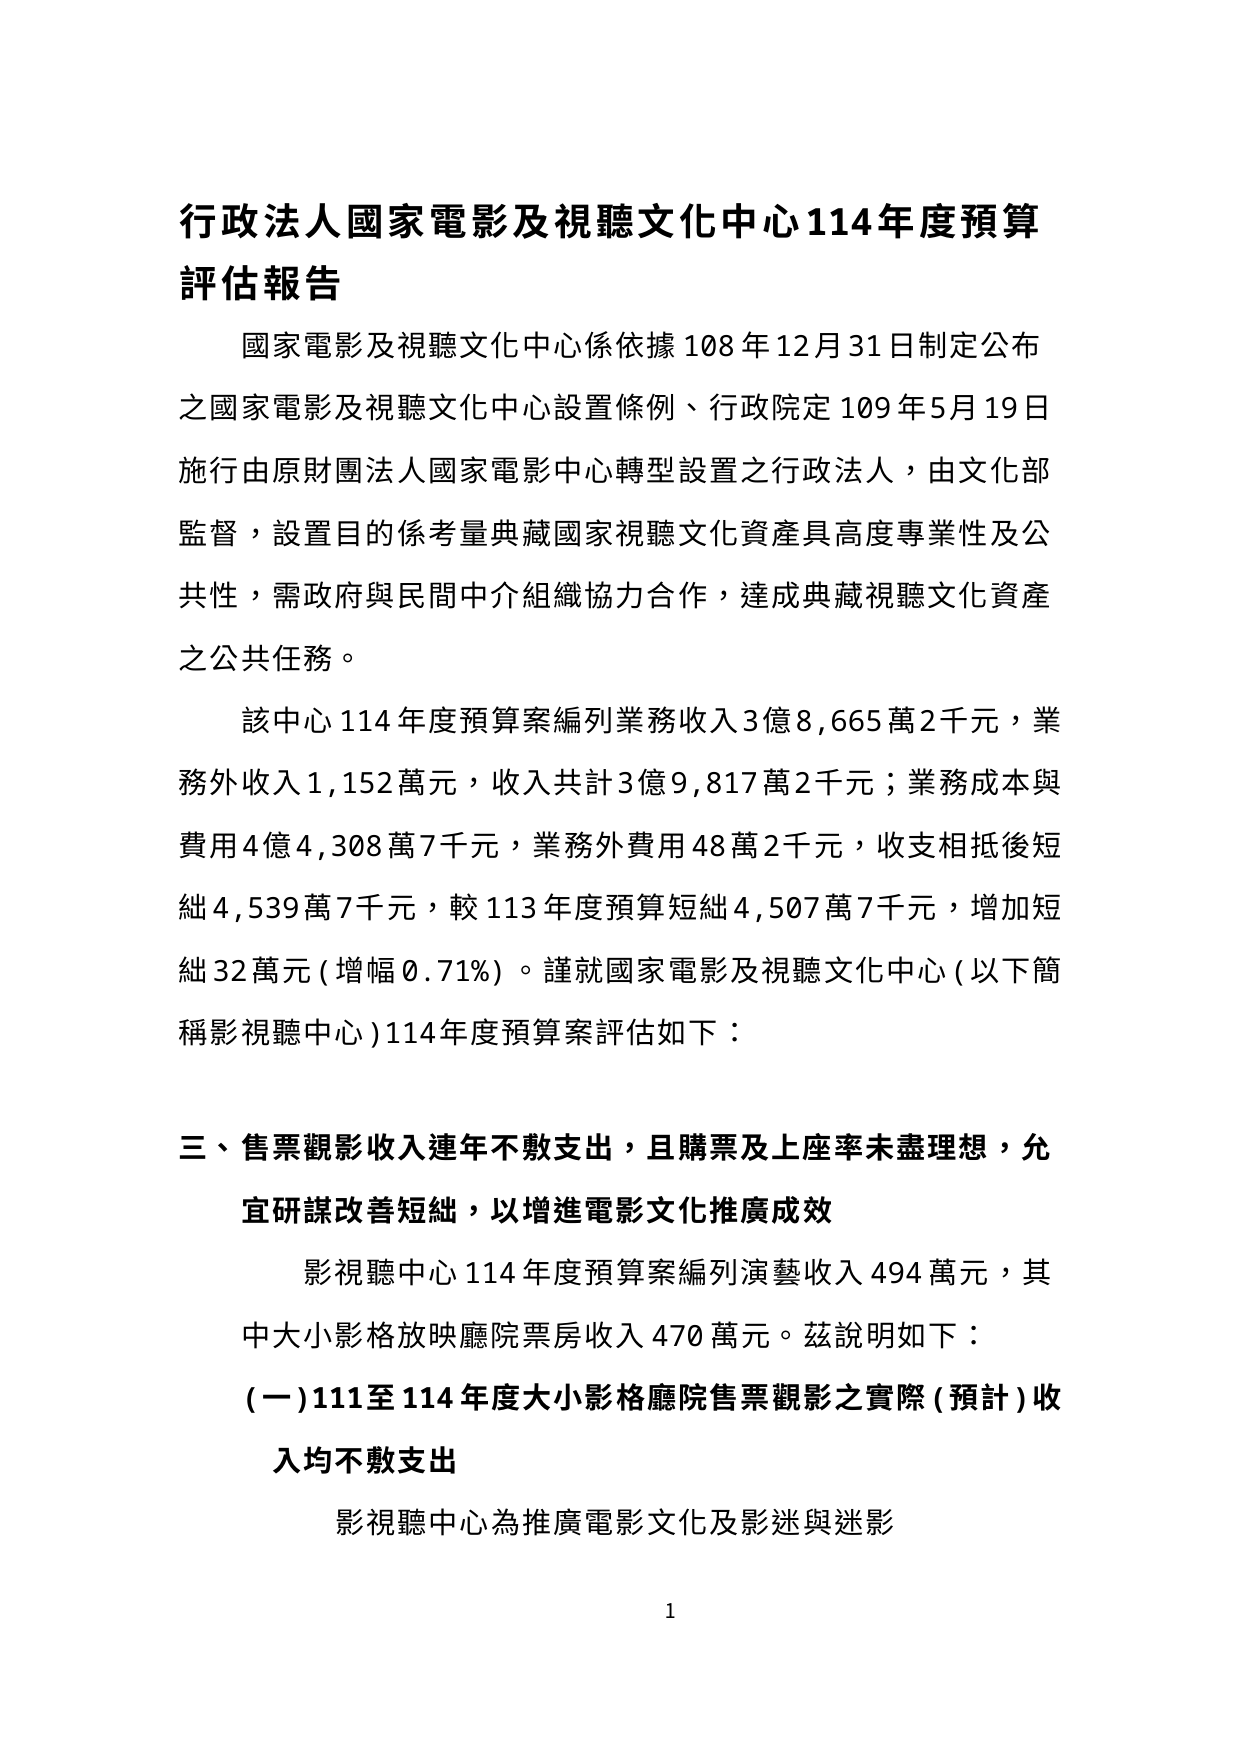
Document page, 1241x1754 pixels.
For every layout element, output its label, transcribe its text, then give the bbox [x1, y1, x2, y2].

text 影視聽中心114年度預算案編列演藝收入494萬元，其中大小影格放映廳院票房收入470萬元。茲說明如下： [236, 1229, 1063, 1354]
text 該中心114年度預算案編列業務收入3億8,665萬2千元，業務外收入1,152萬元，收入共計3億9,817萬2千元；業務成本與費用4億4,308萬7千元，業務外費用48萬2千元，收支相抵後短絀4,539萬7千元，較113年度預算短絀4,507萬7千元，增加短絀32萬元(增幅0.71%)。謹就國家電影及視聽文化中心(以下簡稱影視聽中心)114年度預算案評估如下： [177, 677, 1063, 1052]
text 行政法人國家電影及視聽文化中心114年度預算評估報告 [177, 177, 1063, 302]
text (一)111至114年度大小影格廳院售票觀影之實際(預計)收入均不敷支出 [236, 1354, 1063, 1479]
text 國家電影及視聽文化中心係依據108年12月31日制定公布之國家電影及視聽文化中心設置條例、行政院定109年5月19日施行由原財團法人國家電影中心轉型設置之行政法人，由文化部監督，設置目的係考量典藏國家視聽文化資產具高度專業性及公共性，需政府與民間中介組織協力合作，達成典藏視聽文化資產之公共任務。 [177, 302, 1063, 677]
text 影視聽中心為推廣電影文化及影迷與迷影(cinephilia)文化，運用其大小影格電影廳院放映館藏與修復作品，以及國內外優秀作品，並邀請重要影人參與，俾利觀眾於該中心電影廳院體驗電影，亦獲知作品之脈絡。該中心111及112年度大小影格售票觀影收支相抵各短絀2,088萬2千元及11萬6千元，113年迄8月底短絀395萬8千元，114年度預計仍短絀829萬9千元(詳表1)。 [266, 1479, 1063, 1542]
text 三、售票觀影收入連年不敷支出，且購票及上座率未盡理想，允宜研謀改善短絀，以增進電影文化推廣成效 [177, 1104, 1063, 1229]
